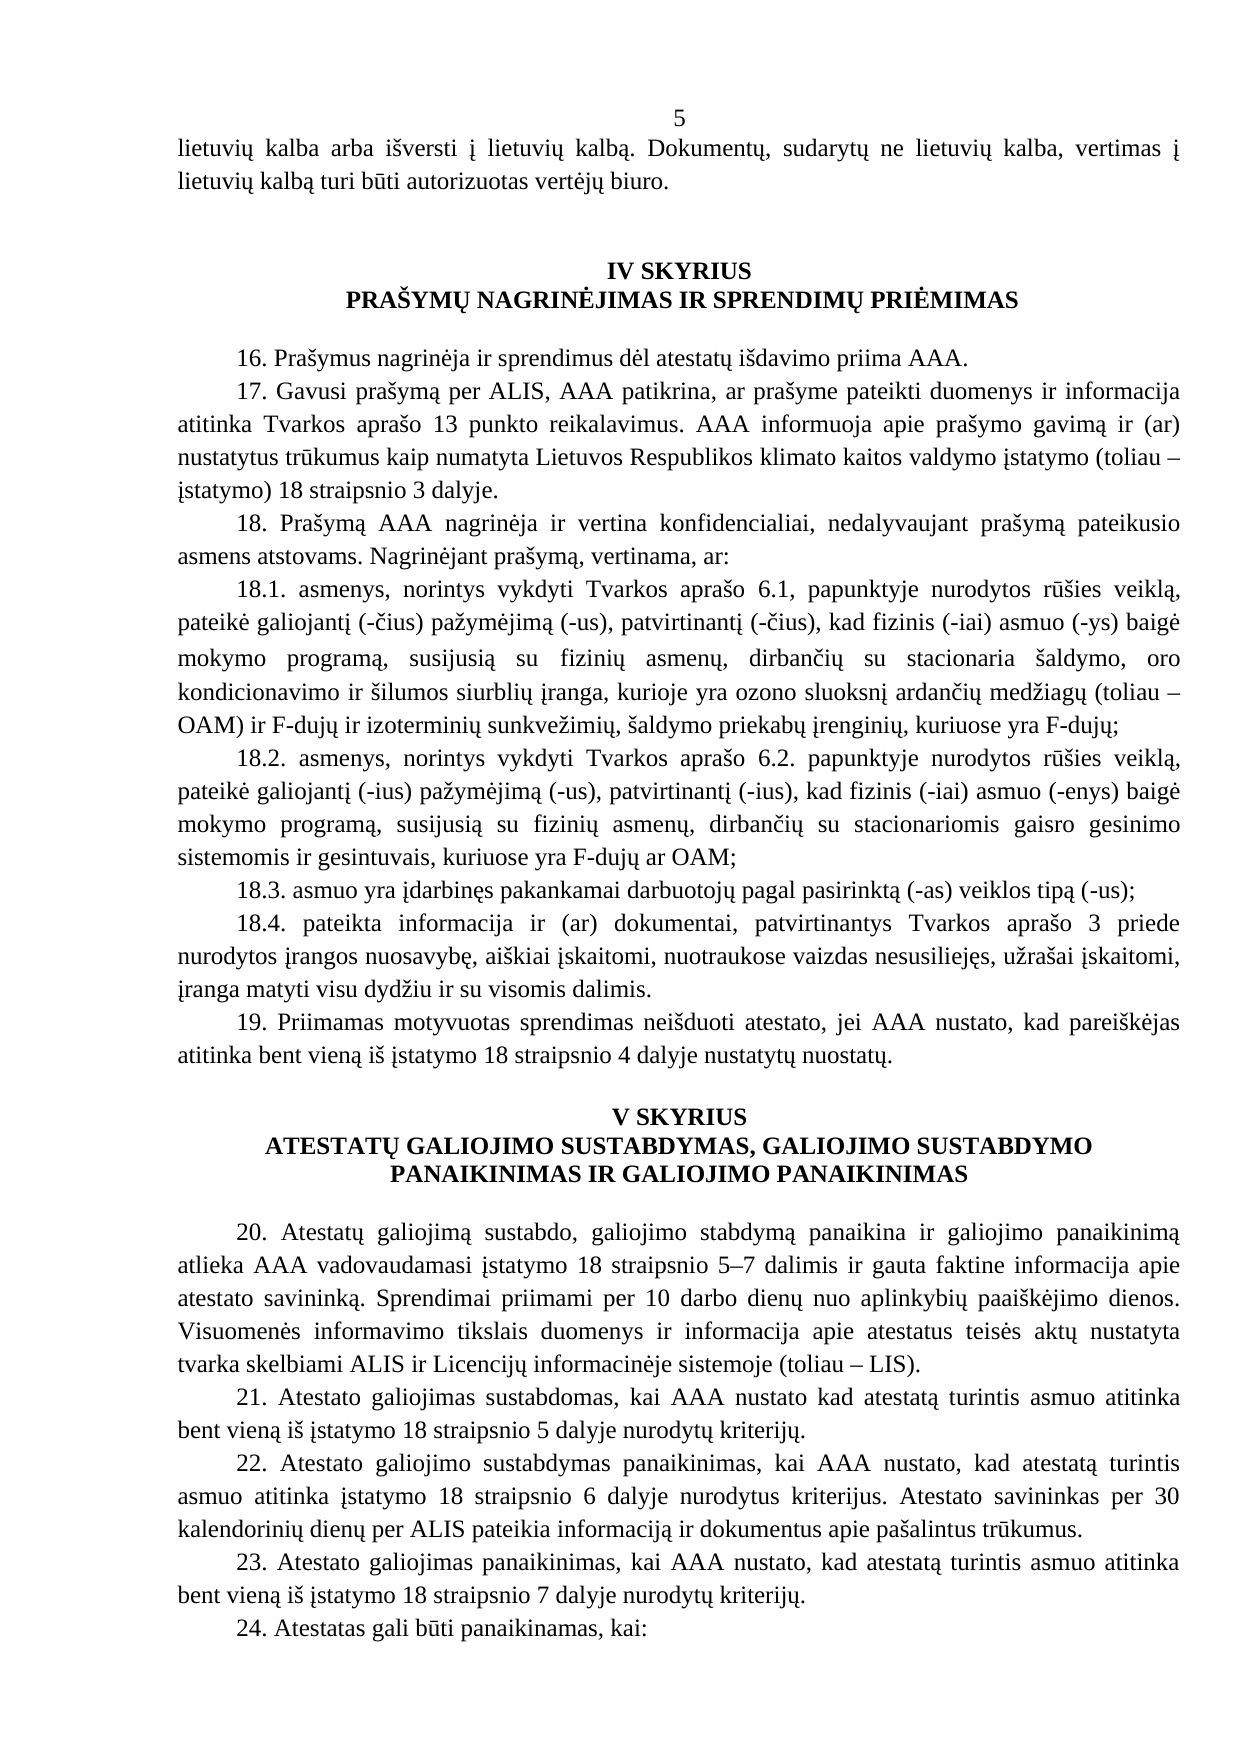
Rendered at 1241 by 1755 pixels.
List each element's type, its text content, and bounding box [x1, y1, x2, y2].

text 17. Gavusi prašymą per ALIS, AAA patikrina, ar prašyme pateikti duomenys ir informacija atitinka Tvarkos aprašo 13 punkto reikalavimus. AAA informuoja apie prašymo gavimą ir (ar) nustatytus trūkumus kaip numatyta Lietuvos Respublikos klimato kaitos valdymo įstatymo (toliau – įstatymo) 18 straipsnio 3 dalyje. [177, 376, 1181, 503]
text 18.3. asmuo yra įdarbinęs pakankamai darbuotojų pagal pasirinktą (-as) veiklos tipą (‑us); [177, 875, 1181, 904]
text lietuvių kalba arba išversti į lietuvių kalbą. Dokumentų, sudarytų ne lietuvių kalba, vertimas į lietuvių kalbą turi būti autorizuotas vertėjų biuro. [177, 133, 1181, 195]
text 19. Priimamas motyvuotas sprendimas neišduoti atestato, jei AAA nustato, kad pareiškėjas atitinka bent vieną iš įstatymo 18 straipsnio 4 dalyje nustatytų nuostatų. [177, 1007, 1181, 1069]
text 16. Prašymus nagrinėja ir sprendimus dėl atestatų išdavimo priima AAA. [177, 343, 1181, 371]
text 18.2. asmenys, norintys vykdyti Tvarkos aprašo 6.2. papunktyje nurodytos rūšies veiklą, pateikė galiojantį (-ius) pažymėjimą (-us), patvirtinantį (-ius), kad fizinis (-iai) asmuo (-enys) baigė mokymo programą, susijusią su fizinių asmenų, dirbančių su stacionariomis gaisro gesinimo sistemomis ir gesintuvais, kuriuose yra F-dujų ar OAM; [177, 743, 1181, 871]
text 23. Atestato galiojimas panaikinimas, kai AAA nustato, kad atestatą turintis asmuo atitinka bent vieną iš įstatymo 18 straipsnio 7 dalyje nurodytų kriterijų. [177, 1547, 1181, 1609]
text 20. Atestatų galiojimą sustabdo, galiojimo stabdymą panaikina ir galiojimo panaikinimą atlieka AAA vadovaudamasi įstatymo 18 straipsnio 5–7 dalimis ir gauta faktine informacija apie atestato savininką. Sprendimai priimami per 10 darbo dienų nuo aplinkybių paaiškėjimo dienos. Visuomenės informavimo tikslais duomenys ir informacija apie atestatus teisės aktų nustatyta tvarka skelbiami ALIS ir Licencijų informacinėje sistemoje (toliau – LIS). [177, 1217, 1181, 1378]
text v SKYRIUS [177, 1102, 1181, 1131]
text 18.1. asmenys, norintys vykdyti Tvarkos aprašo 6.1, papunktyje nurodytos rūšies veiklą, pateikė galiojantį (-čius) pažymėjimą (-us), patvirtinantį (-čius), kad fizinis (-iai) asmuo (-ys) baigė mokymo programą, susijusią su fizinių asmenų, dirbančių su stacionaria šaldymo, oro kondicionavimo ir šilumos siurblių įranga, kurioje yra ozono sluoksnį ardančių medžiagų (toliau – OAM) ir F-dujų ir izoterminių sunkvežimių, šaldymo priekabų įrenginių, kuriuose yra F-dujų; [177, 574, 1181, 739]
text 18. Prašymą AAA nagrinėja ir vertina konfidencialiai, nedalyvaujant prašymą pateikusio asmens atstovams. Nagrinėjant prašymą, vertinama, ar: [177, 508, 1181, 569]
text Atestatų galiojimo sustabdymas, galiojimo sustabdymo panaikinimas IR GALIOJIMO panaikinimas [177, 1131, 1181, 1188]
text 21. Atestato galiojimas sustabdomas, kai AAA nustato kad atestatą turintis asmuo atitinka bent vieną iš įstatymo 18 straipsnio 5 dalyje nurodytų kriterijų. [177, 1382, 1181, 1444]
text 22. Atestato galiojimo sustabdymas panaikinimas, kai AAA nustato, kad atestatą turintis asmuo atitinka įstatymo 18 straipsnio 6 dalyje nurodytus kriterijus. Atestato savininkas per 30 kalendorinių dienų per ALIS pateikia informaciją ir dokumentus apie pašalintus trūkumus. [177, 1448, 1181, 1543]
text 24. Atestatas gali būti panaikinamas, kai: [177, 1613, 1181, 1642]
text 18.4. pateikta informacija ir (ar) dokumentai, patvirtinantys Tvarkos aprašo 3 priede nurodytos įrangos nuosavybę, aiškiai įskaitomi, nuotraukose vaizdas nesusiliejęs, užrašai įskaitomi, įranga matyti visu dydžiu ir su visomis dalimis. [177, 908, 1181, 1003]
text PRAŠYMŲ NAGRINĖJIMAS IR SPRENDIMŲ PRIĖMIMAS [177, 285, 1181, 314]
text IV SKYRIUS [177, 256, 1181, 285]
